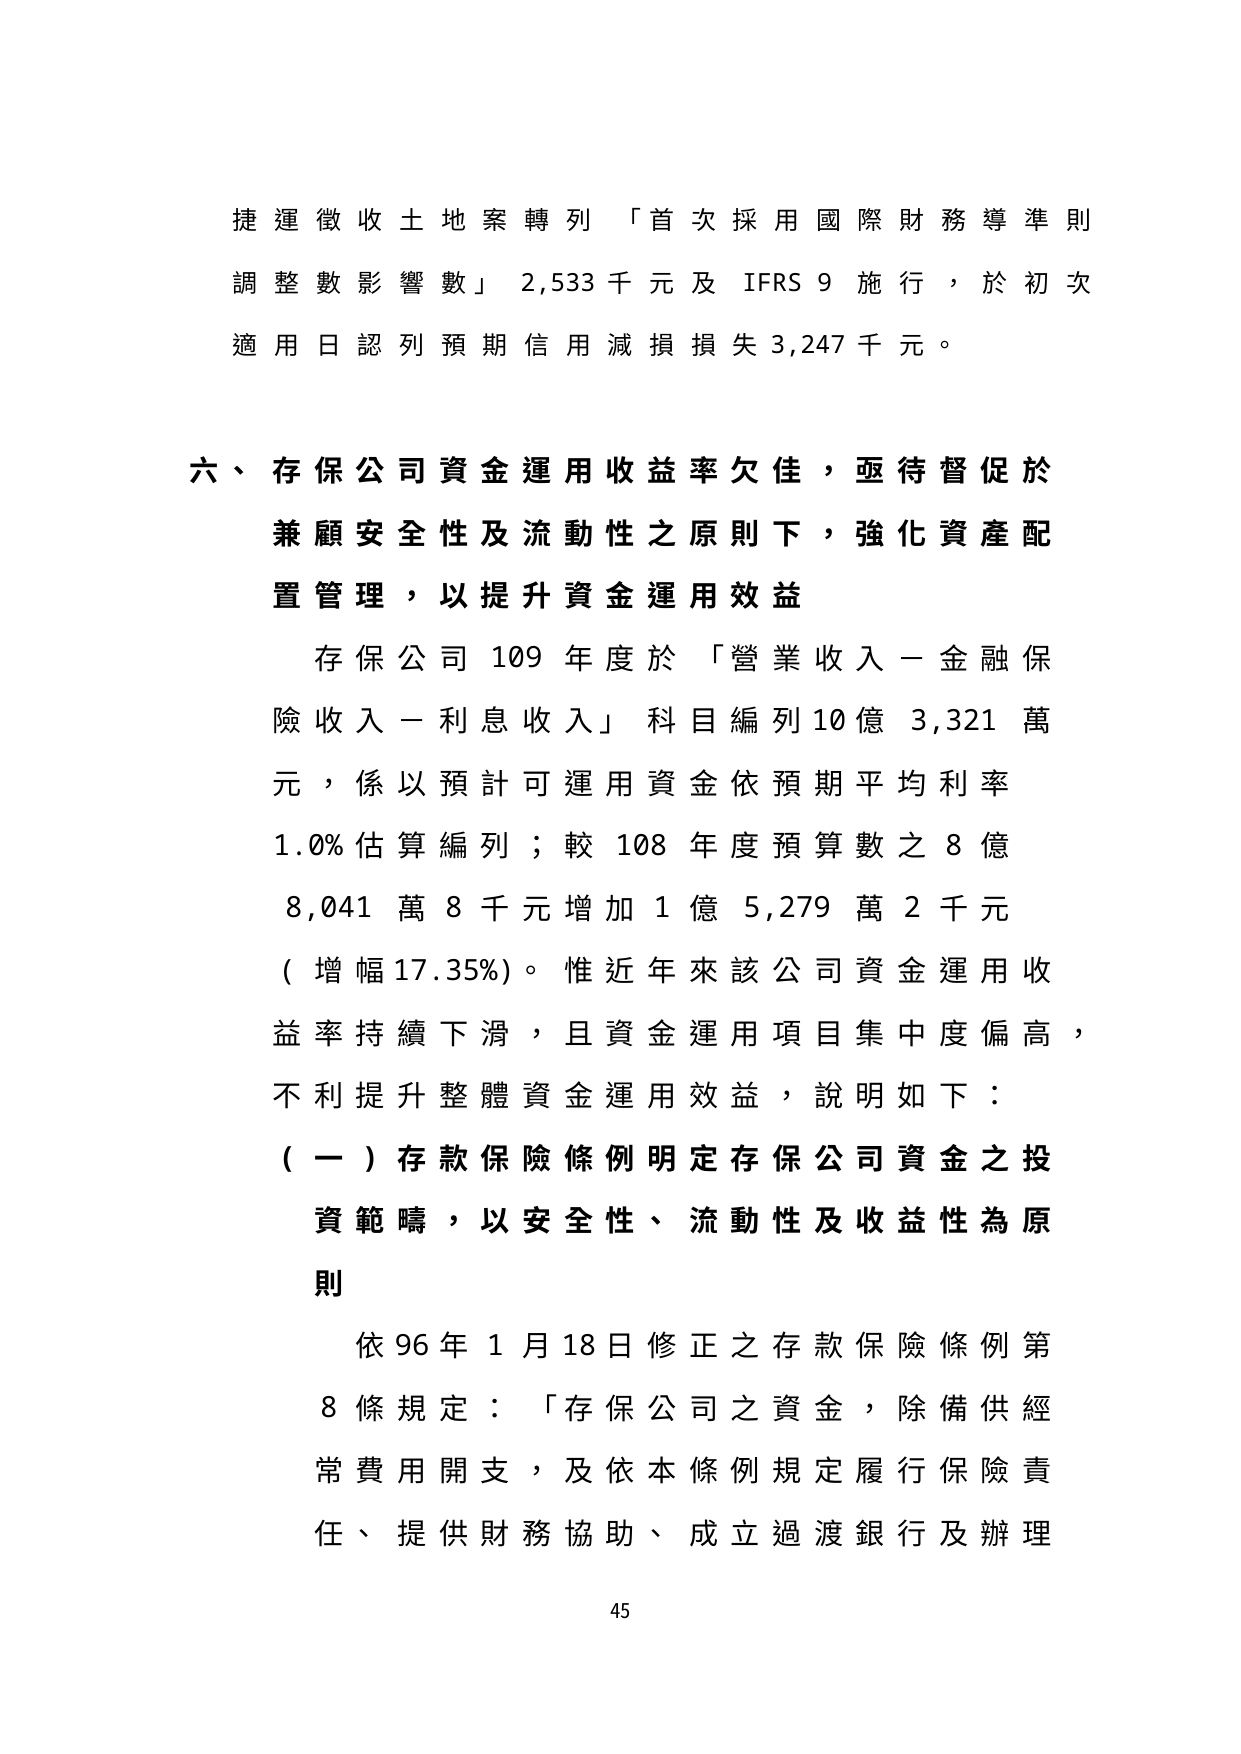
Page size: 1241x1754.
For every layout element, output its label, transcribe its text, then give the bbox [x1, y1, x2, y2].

text 六、存保公司資金運用收益率欠佳，亟待督促於兼顧安全性及流動性之原則下，強化資產配置管理，以提升資金運用效益 [183, 427, 1058, 615]
text 捷運徵收土地案轉列「首次採用國際財務導準則調整數影響數」2,533千元及IFRS 9施行，於初次適用日認列預期信用減損損失3,247千元。 [197, 177, 1117, 365]
text 存保公司109年度於「營業收入－金融保險收入－利息收入」科目編列10億3,321萬元，係以預計可運用資金依預期平均利率1.0%估算編列；較108年度預算數之8億8,041萬8千元增加1億5,279萬2千元(增幅17.35%)。惟近年來該公司資金運用收益率持續下滑，且資金運用項目集中度偏高，不利提升整體資金運用效益，說明如下： [242, 615, 1058, 1115]
text 依96年1月18日修正之存款保險條例第8條規定：「存保公司之資金，除備供經常費用開支，及依本條例規定履行保險責任、提供財務協助、成立過渡銀行及辦理 [271, 1302, 1058, 1552]
text (一)存款保險條例明定存保公司資金之投資範疇，以安全性、流動性及收益性為原則 [242, 1115, 1058, 1302]
